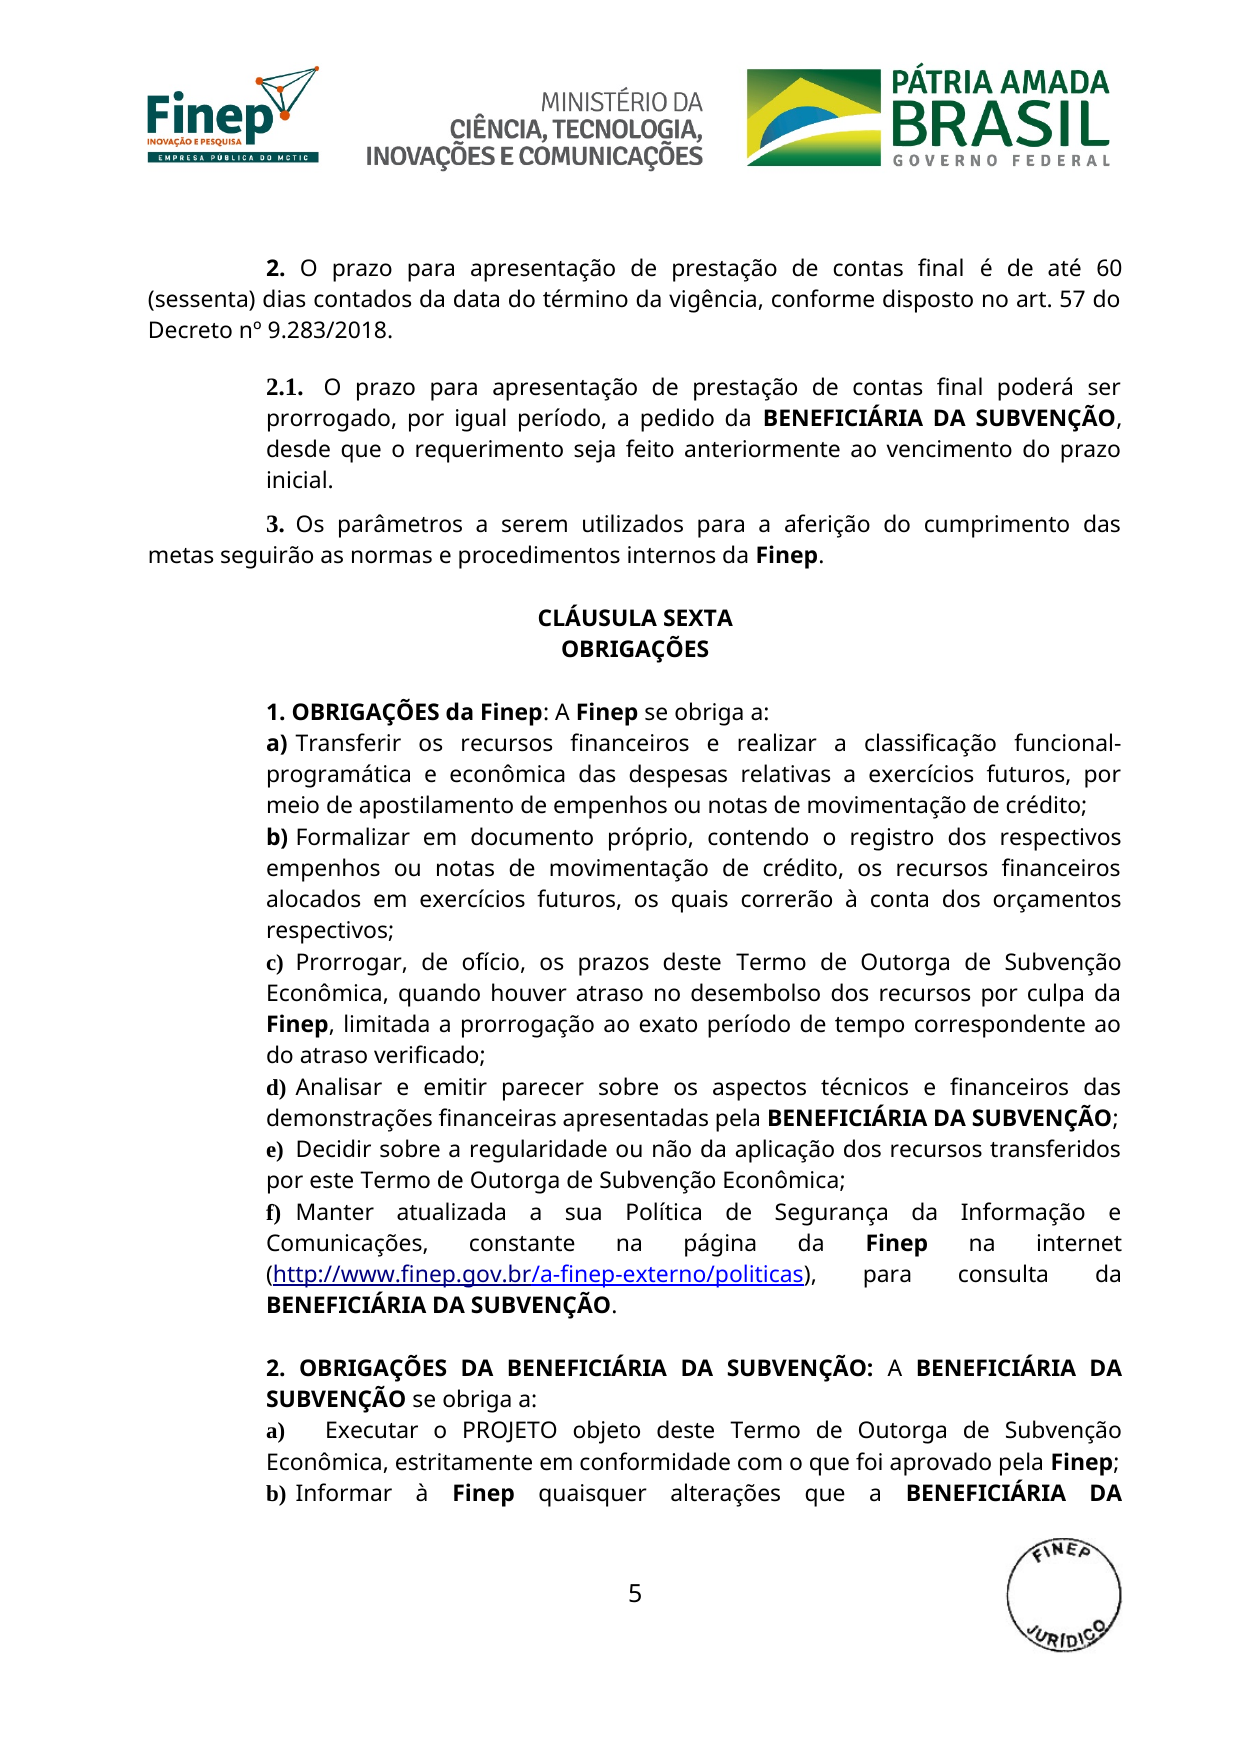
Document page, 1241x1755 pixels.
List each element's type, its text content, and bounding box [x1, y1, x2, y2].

list Informar à Finep quaisquer alterações que a BENEFICIÁRIA DA [266, 1477, 1122, 1508]
list Analisar e emitir parecer sobre os aspectos técnicos e financeiros das demonstrações financeiras apresentadas pela BENEFICIÁRIA DA SUBVENÇÃO; [266, 1071, 1122, 1133]
subtitle 1. OBRIGAÇÕES da Finep: A Finep se obriga a: [148, 696, 1122, 727]
list O prazo para apresentação de prestação de contas final poderá ser prorrogado, por igual período, a pedido da BENEFICIÁRIA DA SUBVENÇÃO, desde que o requerimento seja feito anteriormente ao vencimento do prazo inicial. [266, 371, 1122, 496]
subtitle OBRIGAÇÕES [148, 633, 1122, 664]
list Transferir os recursos financeiros e realizar a classificação funcional-programática e econômica das despesas relativas a exercícios futuros, por meio de apostilamento de empenhos ou notas de movimentação de crédito; [266, 727, 1122, 821]
list Decidir sobre a regularidade ou não da aplicação dos recursos transferidos por este Termo de Outorga de Subvenção Econômica; [266, 1133, 1122, 1196]
list Executar o PROJETO objeto deste Termo de Outorga de Subvenção Econômica, estritamente em conformidade com o que foi aprovado pela Finep; [266, 1414, 1122, 1477]
list Os parâmetros a serem utilizados para a aferição do cumprimento das metas seguirão as normas e procedimentos internos da Finep. [148, 508, 1122, 571]
list Prorrogar, de ofício, os prazos deste Termo de Outorga de Subvenção Econômica, quando houver atraso no desembolso dos recursos por culpa da Finep, limitada a prorrogação ao exato período de tempo correspondente ao do atraso verificado; [266, 946, 1122, 1071]
text 2. O prazo para apresentação de prestação de contas final é de até 60 (sessenta) dias contados da data do término da vigência, conforme disposto no art. 57 do Decreto nº 9.283/2018. [148, 252, 1122, 346]
subtitle CLÁUSULA SEXTA [148, 602, 1122, 633]
list Formalizar em documento próprio, contendo o registro dos respectivos empenhos ou notas de movimentação de crédito, os recursos financeiros alocados em exercícios futuros, os quais correrão à conta dos orçamentos respectivos; [266, 821, 1122, 946]
list Manter atualizada a sua Política de Segurança da Informação e Comunicações, constante na página da Finep na internet (http://www.finep.gov.br/a-finep-externo/politicas), para consulta da BENEFICIÁRIA DA SUBVENÇÃO. [266, 1196, 1122, 1321]
subtitle 2. OBRIGAÇÕES DA BENEFICIÁRIA DA SUBVENÇÃO: A BENEFICIÁRIA DA SUBVENÇÃO se obriga a: [266, 1352, 1122, 1414]
